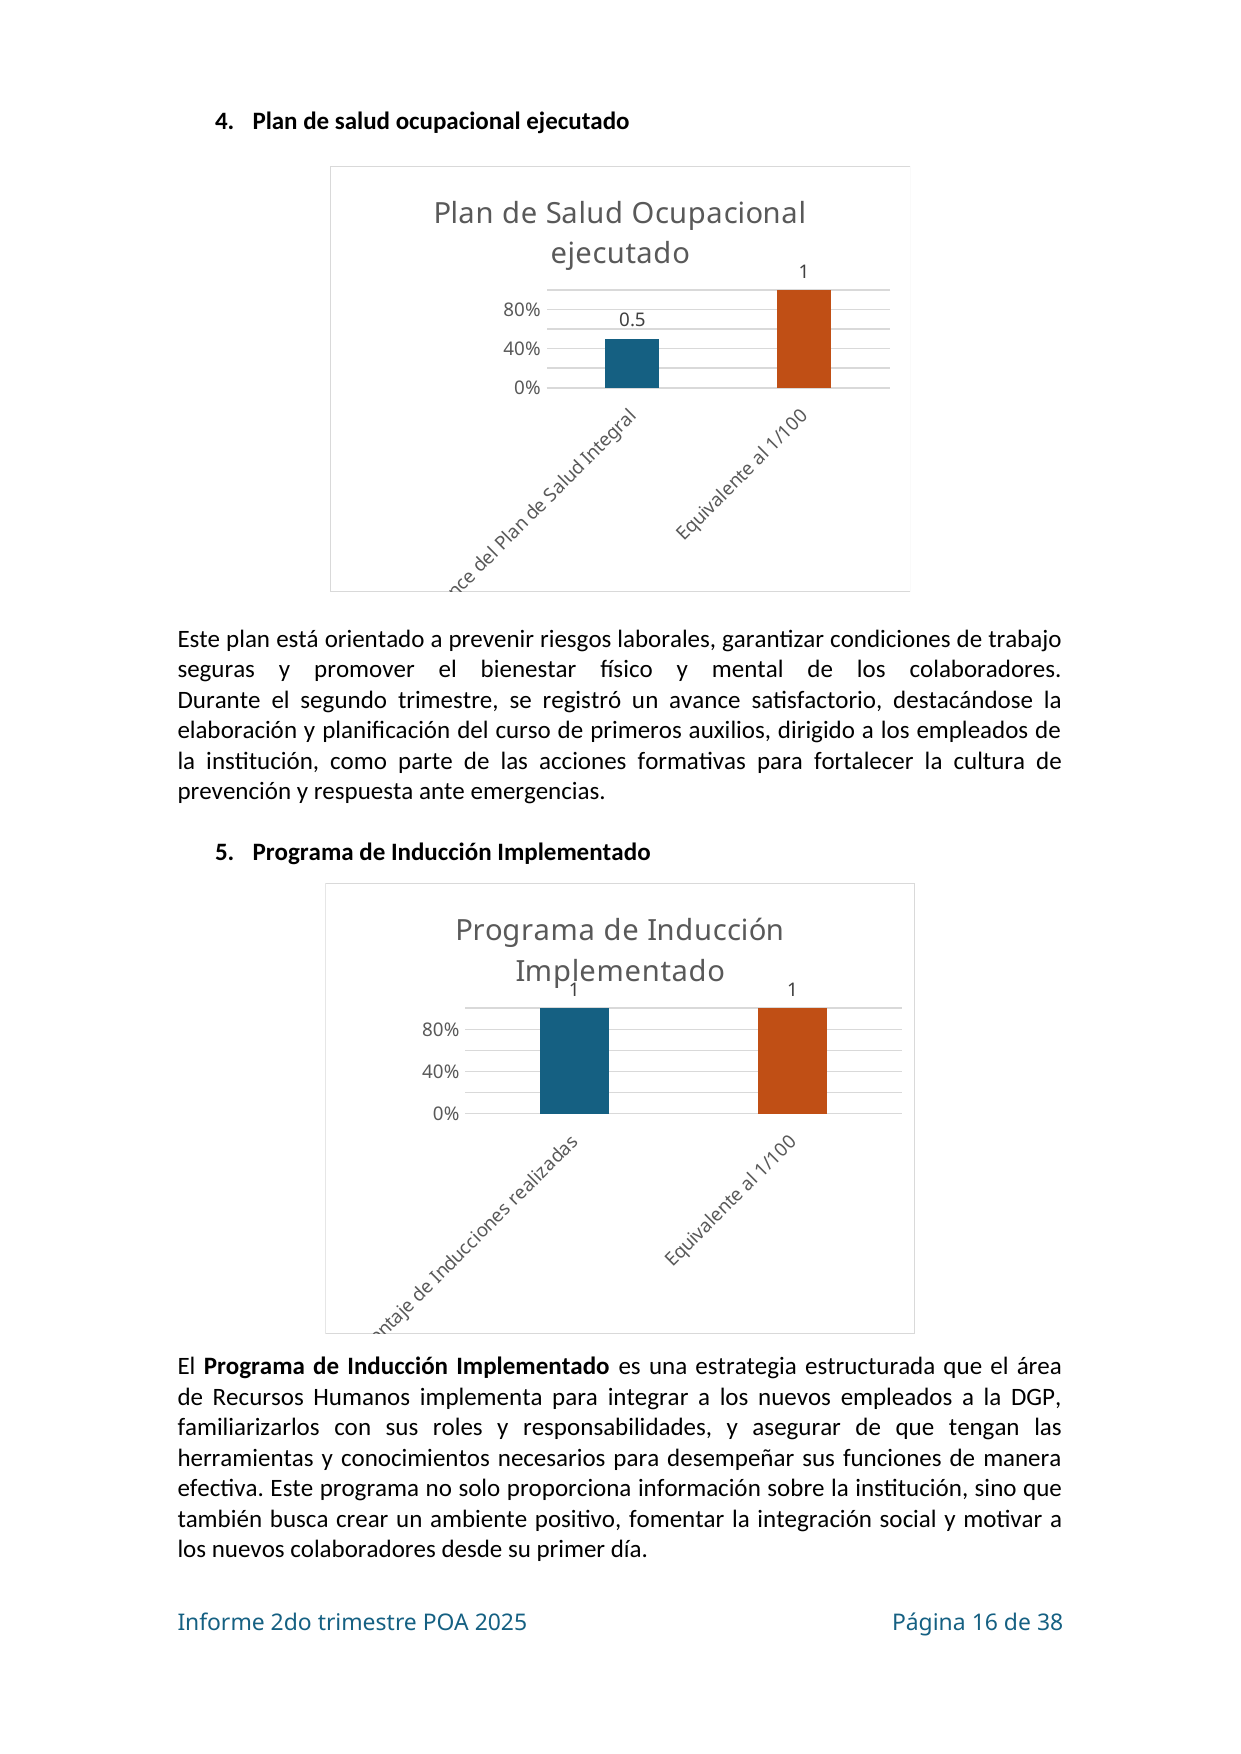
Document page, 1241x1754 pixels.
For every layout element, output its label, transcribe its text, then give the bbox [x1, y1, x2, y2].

list Plan de salud ocupacional ejecutado [215, 106, 1063, 136]
list Este plan está orientado a prevenir riesgos laborales, garantizar condiciones de trabajo seguras y promover el bienestar físico y mental de los colaboradores. Durante el segundo trimestre, se registró un avance satisfactorio, destacándose la elaboración y planificación del curso de primeros auxilios, dirigido a los empleados de la institución, como parte de las acciones formativas para fortalecer la cultura de prevención y respuesta ante emergencias. [177, 623, 1063, 806]
text El Programa de Inducción Implementado es una estrategia estructurada que el área de Recursos Humanos implementa para integrar a los nuevos empleados a la DGP, familiarizarlos con sus roles y responsabilidades, y asegurar de que tengan las herramientas y conocimientos necesarios para desempeñar sus funciones de manera efectiva. Este programa no solo proporciona información sobre la institución, sino que también busca crear un ambiente positivo, fomentar la integración social y motivar a los nuevos colaboradores desde su primer día. [177, 1350, 1063, 1564]
list Programa de Inducción Implementado [215, 836, 1063, 867]
